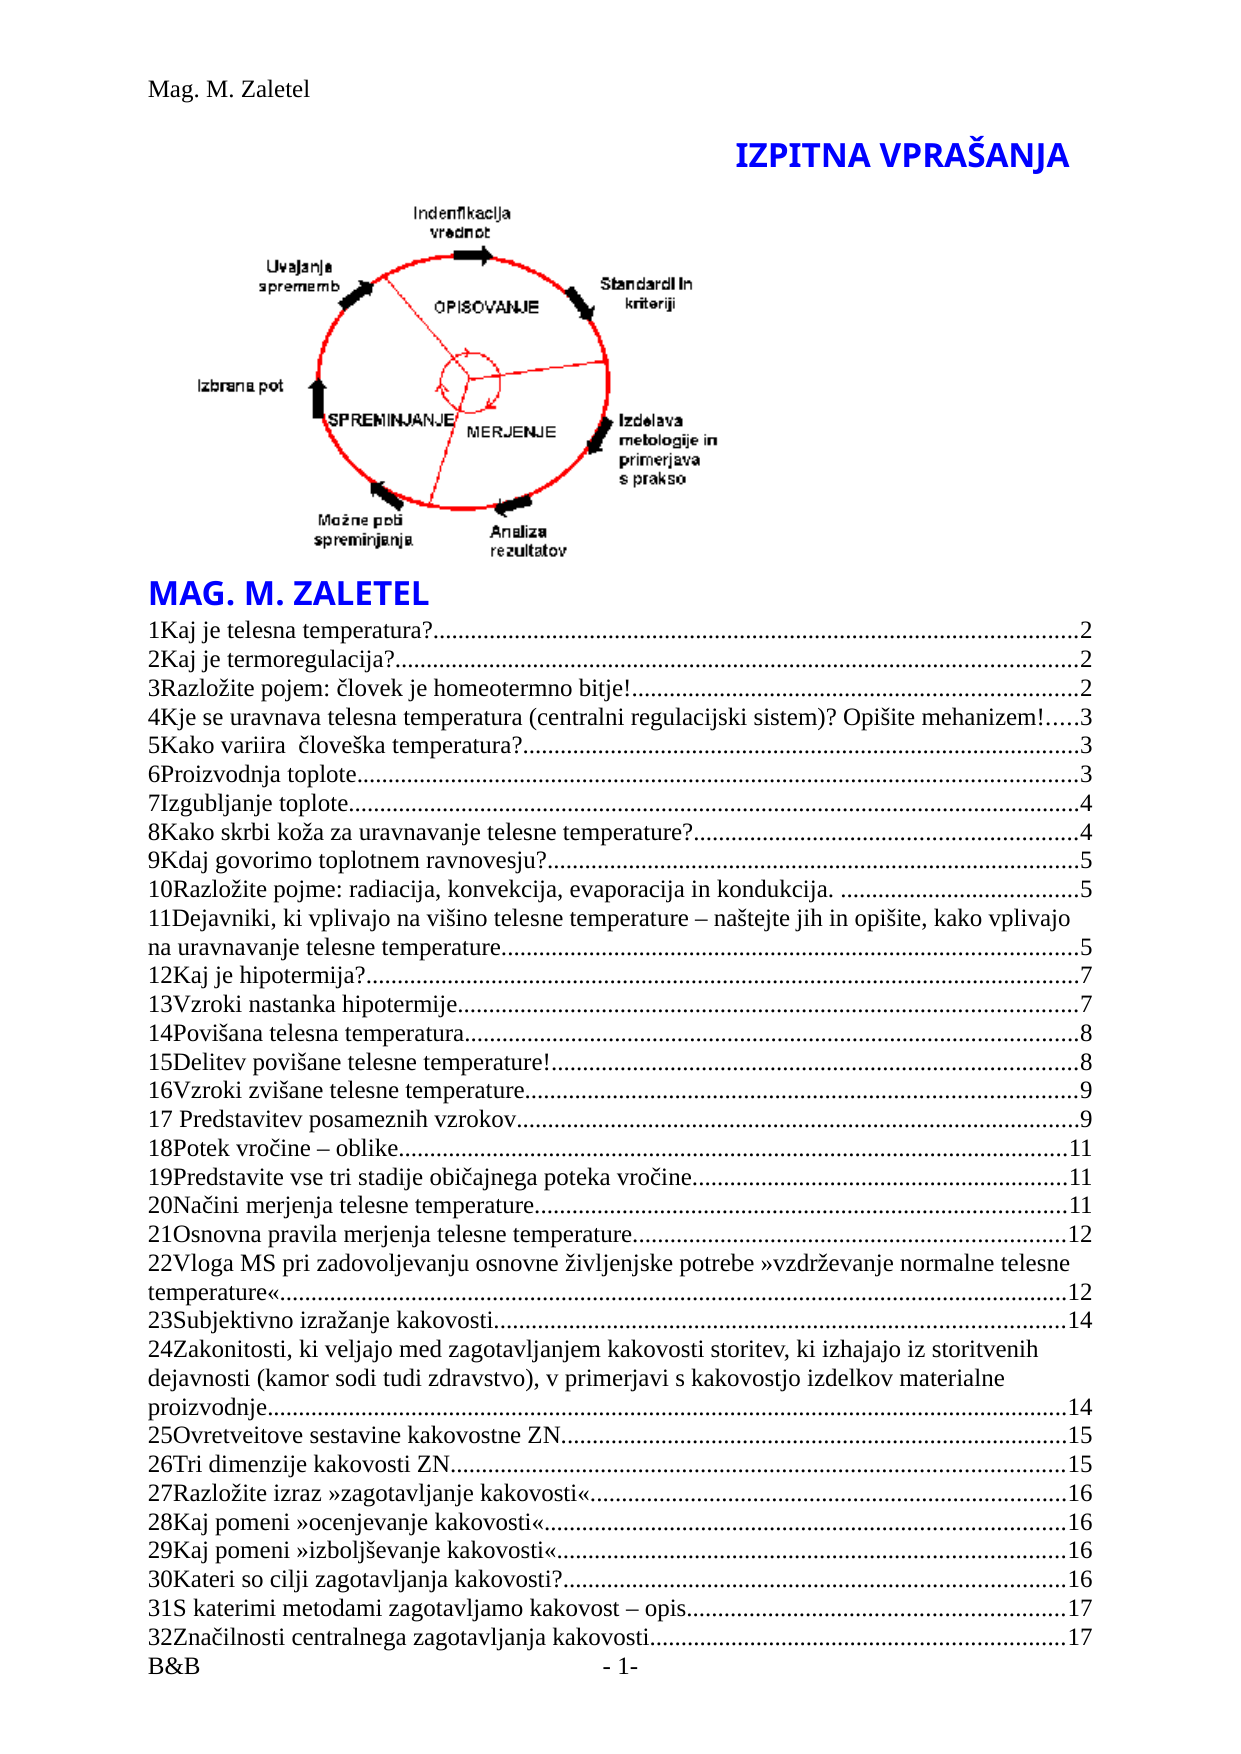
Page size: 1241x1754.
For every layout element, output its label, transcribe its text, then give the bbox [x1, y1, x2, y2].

text 15Delitev povišane telesne temperature! 8 [148, 1047, 1092, 1076]
text 32Značilnosti centralnega zagotavljanja kakovosti. 17 [148, 1622, 1092, 1651]
text 26Tri dimenzije kakovosti ZN 15 [148, 1449, 1092, 1478]
text 19Predstavite vse tri stadije običajnega poteka vročine. 11 [148, 1162, 1092, 1191]
text 3Razložite pojem: človek je homeotermno bitje! 2 [148, 673, 1092, 702]
text 12Kaj je hipotermija? 7 [148, 961, 1092, 989]
text 16Vzroki zvišane telesne temperature 9 [148, 1076, 1092, 1104]
text 25Ovretveitove sestavine kakovostne ZN. 15 [148, 1421, 1092, 1449]
text 13Vzroki nastanka hipotermije. 7 [148, 989, 1092, 1018]
text 29Kaj pomeni »izboljševanje kakovosti« 16 [148, 1536, 1092, 1564]
text 11Dejavniki, ki vplivajo na višino telesne temperature – naštejte jih in opišite, kako vplivajo na uravnavanje telesne temperature. 5 [148, 903, 1092, 961]
text 28Kaj pomeni »ocenjevanje kakovosti«. 16 [148, 1507, 1092, 1536]
text izpitna vprašanja mag. m. zaletel [148, 131, 1092, 616]
text 21Osnovna pravila merjenja telesne temperature. 12 [148, 1219, 1092, 1248]
text 14Povišana telesna temperatura. 8 [148, 1018, 1092, 1047]
text 7Izgubljanje toplote. 4 [148, 788, 1092, 817]
text 1Kaj je telesna temperatura? 2 [148, 616, 1092, 644]
text 31S katerimi metodami zagotavljamo kakovost – opis. 17 [148, 1593, 1092, 1622]
text 18Potek vročine – oblike. 11 [148, 1133, 1092, 1162]
text 2Kaj je termoregulacija? 2 [148, 644, 1092, 673]
text 17 Predstavitev posameznih vzrokov 9 [148, 1104, 1092, 1133]
text 6Proizvodnja toplote. 3 [148, 759, 1092, 788]
text 5Kako variira človeška temperatura? 3 [148, 731, 1092, 759]
text 20Načini merjenja telesne temperature. 11 [148, 1191, 1092, 1219]
text 23Subjektivno izražanje kakovosti. 14 [148, 1306, 1092, 1334]
text 8Kako skrbi koža za uravnavanje telesne temperature? 4 [148, 817, 1092, 846]
text 10Razložite pojme: radiacija, konvekcija, evaporacija in kondukcija. 5 [148, 874, 1092, 903]
text 22Vloga MS pri zadovoljevanju osnovne življenjske potrebe »vzdrževanje normalne telesne temperature« 12 [148, 1248, 1092, 1306]
text 24Zakonitosti, ki veljajo med zagotavljanjem kakovosti storitev, ki izhajajo iz storitvenih dejavnosti (kamor sodi tudi zdravstvo), v primerjavi s kakovostjo izdelkov materialne proizvodnje. 14 [148, 1334, 1092, 1421]
text 4Kje se uravnava telesna temperatura (centralni regulacijski sistem)? Opišite mehanizem! 3 [148, 702, 1092, 731]
picture [147, 166, 736, 571]
text 27Razložite izraz »zagotavljanje kakovosti«. 16 [148, 1478, 1092, 1507]
text 9Kdaj govorimo toplotnem ravnovesju? 5 [148, 846, 1092, 874]
text 30Kateri so cilji zagotavljanja kakovosti? 16 [148, 1564, 1092, 1593]
